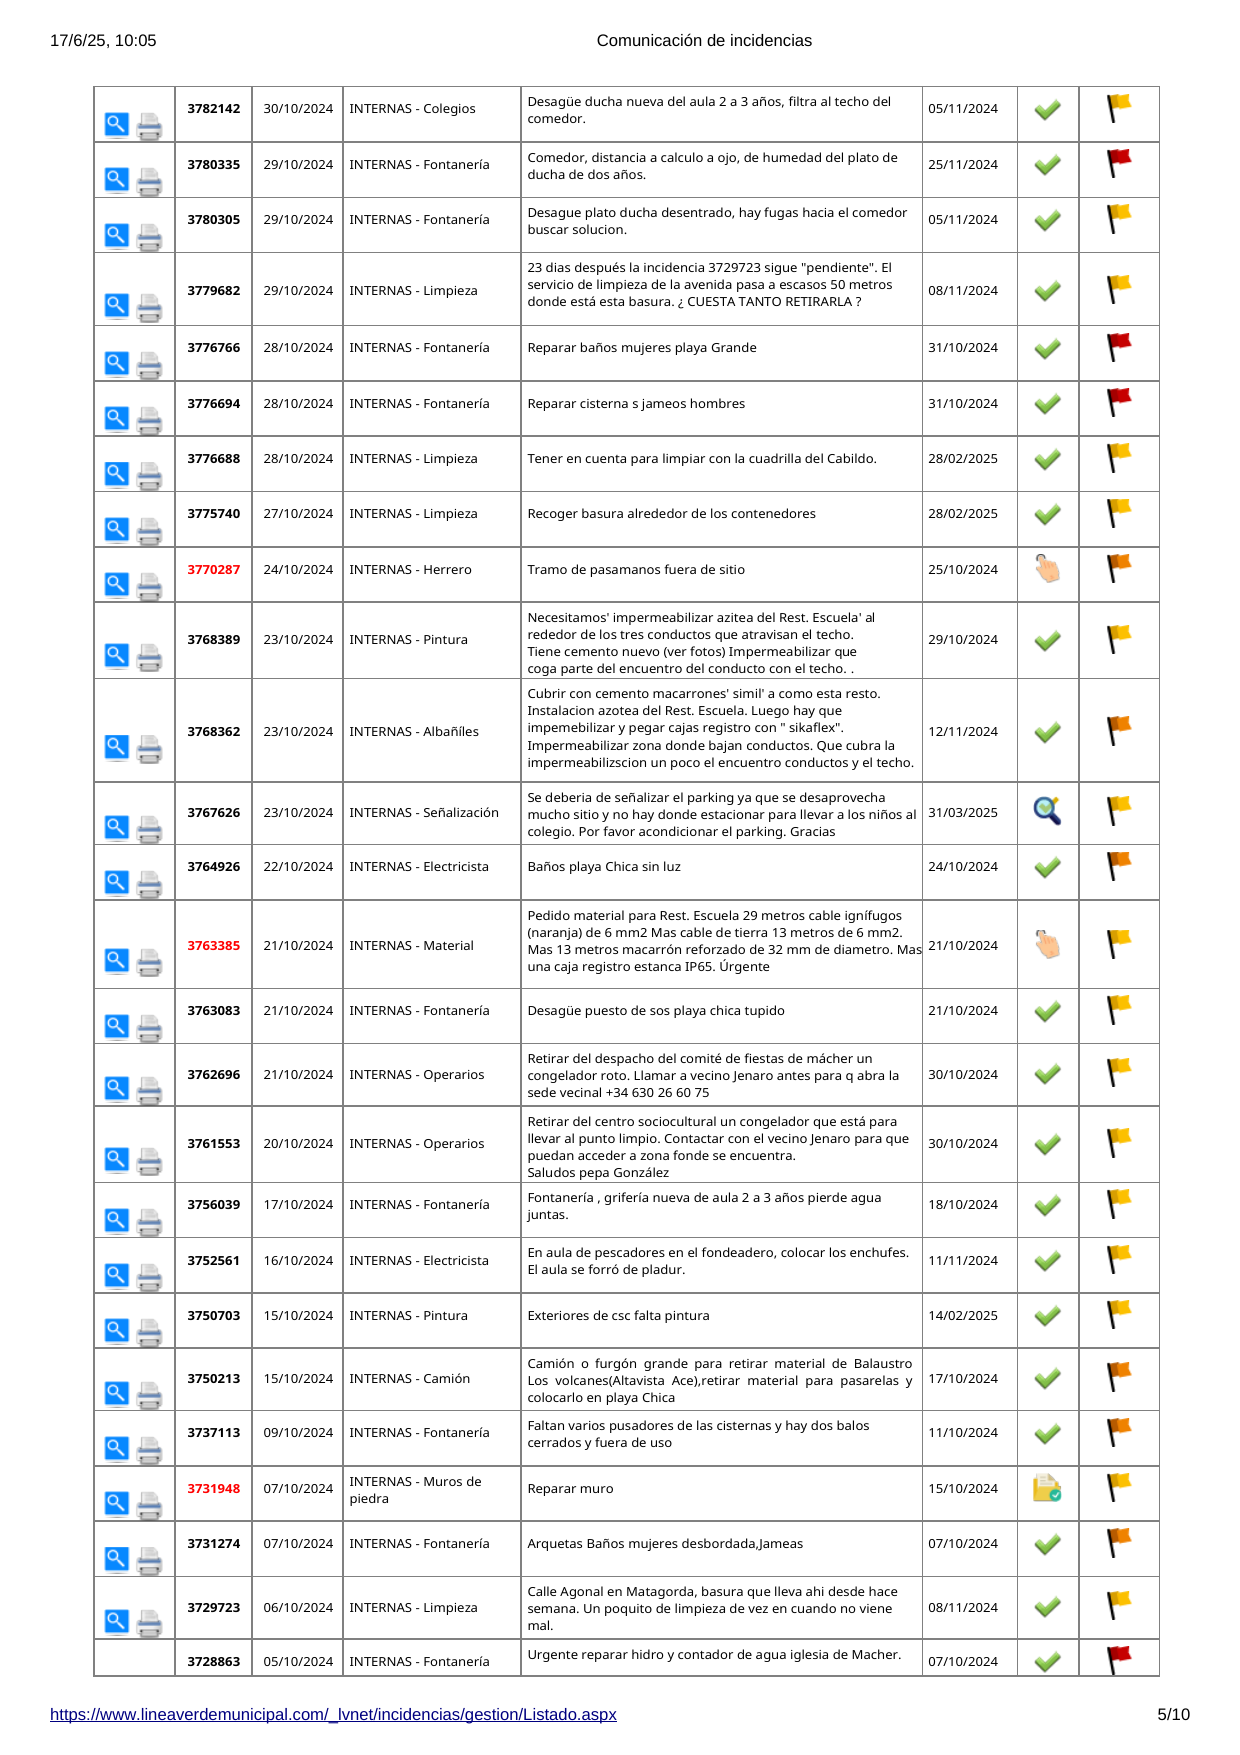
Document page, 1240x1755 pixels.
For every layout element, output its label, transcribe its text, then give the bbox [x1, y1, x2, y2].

table_cell Baños playa Chica sin luz [522, 845, 922, 899]
table_cell [1018, 603, 1078, 677]
table_cell [95, 1349, 174, 1410]
table_cell [1018, 198, 1078, 252]
table_header INTERNAS - Colegios [344, 87, 520, 141]
table_cell [95, 901, 174, 987]
table_cell INTERNAS - Fontanería [344, 198, 520, 252]
table_cell Tramo de pasamanos fuera de sitio [522, 548, 922, 601]
table_cell [95, 1577, 174, 1638]
table_cell Tener en cuenta para limpiar con la cuadrilla del Cabildo. [522, 437, 922, 491]
table_cell INTERNAS - Pintura [344, 1294, 520, 1347]
table_cell [1080, 382, 1159, 435]
table_cell 21/10/2024 [923, 901, 1017, 987]
table_header 30/10/2024 [253, 87, 342, 141]
table_cell 3775740 [176, 492, 251, 546]
table_cell 28/02/2025 [923, 492, 1017, 546]
table_cell 3779682 [176, 253, 251, 325]
table_cell [1018, 1640, 1078, 1675]
table_header 3782142 [176, 87, 251, 141]
table_cell 24/10/2024 [923, 845, 1017, 899]
table_cell 3728863 [176, 1640, 251, 1675]
table_cell [95, 989, 174, 1043]
table_cell En aula de pescadores en el fondeadero, colocar los enchufes. El aula se forró de pladur. [522, 1238, 922, 1292]
table_cell 07/10/2024 [253, 1467, 342, 1520]
table_cell Reparar cisterna s jameos hombres [522, 382, 922, 435]
table_cell Fontanería , grifería nueva de aula 2 a 3 años pierde agua juntas. [522, 1183, 922, 1237]
table_header [95, 87, 174, 141]
table_cell [1080, 901, 1159, 987]
table_cell [1080, 1349, 1159, 1410]
table_cell [1080, 1107, 1159, 1181]
table_cell [95, 1640, 174, 1675]
table_cell 3750213 [176, 1349, 251, 1410]
table_header [1018, 87, 1078, 141]
table_cell 17/10/2024 [923, 1349, 1017, 1410]
table_cell [1080, 1294, 1159, 1347]
table_cell 15/10/2024 [923, 1467, 1017, 1520]
table_cell [1080, 1467, 1159, 1520]
table_cell [1080, 437, 1159, 491]
table_cell 24/10/2024 [253, 548, 342, 601]
table_cell [1018, 326, 1078, 380]
table_cell 08/11/2024 [923, 253, 1017, 325]
table_cell INTERNAS - Fontanería [344, 1522, 520, 1576]
table_cell [1018, 1349, 1078, 1410]
table_cell 3731274 [176, 1522, 251, 1576]
table_cell INTERNAS - Limpieza [344, 253, 520, 325]
table_cell [1018, 901, 1078, 987]
table_cell [95, 253, 174, 325]
table_cell 16/10/2024 [253, 1238, 342, 1292]
table_cell 23 dias después la incidencia 3729723 sigue "pendiente". El servicio de limpieza de la avenida pasa a escasos 50 metros donde está esta basura. ¿ CUESTA TANTO RETIRARLA ? [522, 253, 922, 325]
table_cell [1018, 845, 1078, 899]
table_cell 23/10/2024 [253, 603, 342, 677]
table_cell 30/10/2024 [923, 1044, 1017, 1105]
table_cell 06/10/2024 [253, 1577, 342, 1638]
table_cell Reparar baños mujeres playa Grande [522, 326, 922, 380]
table_cell 29/10/2024 [253, 143, 342, 196]
table_cell [95, 492, 174, 546]
table_cell [1018, 143, 1078, 196]
table_cell 09/10/2024 [253, 1411, 342, 1465]
table_cell [1080, 1577, 1159, 1638]
table_cell [1018, 1044, 1078, 1105]
table_cell 3737113 [176, 1411, 251, 1465]
table_cell 18/10/2024 [923, 1183, 1017, 1237]
table_cell 31/10/2024 [923, 326, 1017, 380]
table_cell [1080, 1044, 1159, 1105]
table_cell [95, 1411, 174, 1465]
table_cell INTERNAS - Fontanería [344, 143, 520, 196]
table_cell 11/10/2024 [923, 1411, 1017, 1465]
table_cell [1080, 143, 1159, 196]
table_header Desagüe ducha nueva del aula 2 a 3 años, filtra al techo del comedor. [522, 87, 922, 141]
table_cell [95, 783, 174, 844]
table_cell [95, 198, 174, 252]
table_cell Retirar del centro sociocultural un congelador que está para llevar al punto limpio. Contactar con el vecino Jenaro para que puedan acceder a zona fonde se encuentra. Saludos pepa González [522, 1107, 922, 1181]
table_cell [95, 845, 174, 899]
table_cell Recoger basura alrededor de los contenedores [522, 492, 922, 546]
table_header [1080, 87, 1159, 141]
table_cell INTERNAS - Electricista [344, 845, 520, 899]
table_cell INTERNAS - Fontanería [344, 382, 520, 435]
table_cell 25/10/2024 [923, 548, 1017, 601]
table_cell [1080, 1411, 1159, 1465]
table_cell [95, 1294, 174, 1347]
table_cell [95, 548, 174, 601]
table_cell INTERNAS - Electricista [344, 1238, 520, 1292]
table_cell 3761553 [176, 1107, 251, 1181]
table_cell 3770287 [176, 548, 251, 601]
table_cell 22/10/2024 [253, 845, 342, 899]
table_cell 21/10/2024 [253, 1044, 342, 1105]
table_cell 14/02/2025 [923, 1294, 1017, 1347]
table_header 05/11/2024 [923, 87, 1017, 141]
table_cell [1018, 1522, 1078, 1576]
table_cell INTERNAS - Pintura [344, 603, 520, 677]
table_cell 3767626 [176, 783, 251, 844]
table_cell 3762696 [176, 1044, 251, 1105]
table_cell [95, 603, 174, 677]
table_cell INTERNAS - Muros de piedra [344, 1467, 520, 1520]
table_cell [1080, 326, 1159, 380]
table_cell 21/10/2024 [253, 901, 342, 987]
table_cell [1018, 989, 1078, 1043]
table_cell 28/10/2024 [253, 382, 342, 435]
table_cell [1080, 492, 1159, 546]
table_cell [1018, 492, 1078, 546]
table_cell 07/10/2024 [253, 1522, 342, 1576]
table_cell [1080, 1183, 1159, 1237]
table_cell INTERNAS - Fontanería [344, 989, 520, 1043]
table_cell 28/02/2025 [923, 437, 1017, 491]
table_cell [1080, 783, 1159, 844]
table_cell 11/11/2024 [923, 1238, 1017, 1292]
table_cell [1018, 1467, 1078, 1520]
table_cell Urgente reparar hidro y contador de agua iglesia de Macher. [522, 1640, 922, 1675]
table_cell 31/03/2025 [923, 783, 1017, 844]
table_cell INTERNAS - Limpieza [344, 1577, 520, 1638]
table_cell INTERNAS - Fontanería [344, 1411, 520, 1465]
table_cell INTERNAS - Limpieza [344, 492, 520, 546]
table_cell 17/10/2024 [253, 1183, 342, 1237]
table_cell Cubrir con cemento macarrones' simil' a como esta resto. Instalacion azotea del Rest. Escuela. Luego hay que impemebilizar y pegar cajas registro con " sikaflex". Impermeabilizar zona donde bajan conductos. Que cubra la impermeabilizscion un poco el encuentro conductos y el techo. [522, 679, 922, 781]
table_cell [95, 1044, 174, 1105]
table_cell INTERNAS - Albañíles [344, 679, 520, 781]
table_cell 3780305 [176, 198, 251, 252]
table_cell 3752561 [176, 1238, 251, 1292]
table_cell Camión o furgón grande para retirar material de Balaustro Los volcanes(Altavista Ace),retirar material para pasarelas y colocarlo en playa Chica [522, 1349, 922, 1410]
table_cell Pedido material para Rest. Escuela 29 metros cable ignífugos (naranja) de 6 mm2 Mas cable de tierra 13 metros de 6 mm2. Mas 13 metros macarrón reforzado de 32 mm de diametro. Mas una caja registro estanca IP65. Úrgente [522, 901, 922, 987]
table_cell 28/10/2024 [253, 437, 342, 491]
table_cell Comedor, distancia a calculo a ojo, de humedad del plato de ducha de dos años. [522, 143, 922, 196]
table_cell 15/10/2024 [253, 1349, 342, 1410]
table_cell [95, 143, 174, 196]
table_cell [95, 326, 174, 380]
table_cell INTERNAS - Fontanería [344, 1183, 520, 1237]
table_cell 3729723 [176, 1577, 251, 1638]
table_cell INTERNAS - Material [344, 901, 520, 987]
table_cell Desague plato ducha desentrado, hay fugas hacia el comedor buscar solucion. [522, 198, 922, 252]
table_cell [1018, 783, 1078, 844]
table_cell 3776694 [176, 382, 251, 435]
table_cell [1080, 253, 1159, 325]
table_cell 30/10/2024 [923, 1107, 1017, 1181]
table_cell [1080, 548, 1159, 601]
table_cell 29/10/2024 [253, 253, 342, 325]
table_cell Exteriores de csc falta pintura [522, 1294, 922, 1347]
table_cell INTERNAS - Señalización [344, 783, 520, 844]
table_cell INTERNAS - Limpieza [344, 437, 520, 491]
table_cell 12/11/2024 [923, 679, 1017, 781]
table_cell Faltan varios pusadores de las cisternas y hay dos balos cerrados y fuera de uso [522, 1411, 922, 1465]
table_cell INTERNAS - Fontanería [344, 1640, 520, 1675]
table_cell [1080, 679, 1159, 781]
table_cell 3768389 [176, 603, 251, 677]
table_cell 25/11/2024 [923, 143, 1017, 196]
table_cell [1018, 437, 1078, 491]
table_cell Desagüe puesto de sos playa chica tupido [522, 989, 922, 1043]
table_cell 3768362 [176, 679, 251, 781]
table_cell 20/10/2024 [253, 1107, 342, 1181]
table_cell [1018, 1183, 1078, 1237]
table_cell [95, 1467, 174, 1520]
table_cell [1018, 1107, 1078, 1181]
table_cell 3756039 [176, 1183, 251, 1237]
table_cell 21/10/2024 [923, 989, 1017, 1043]
table_cell 05/10/2024 [253, 1640, 342, 1675]
table_cell [1018, 1294, 1078, 1347]
table_cell 29/10/2024 [253, 198, 342, 252]
table_cell [1080, 1640, 1159, 1675]
table_cell [1018, 382, 1078, 435]
table_cell Calle Agonal en Matagorda, basura que lleva ahi desde hace semana. Un poquito de limpieza de vez en cuando no viene mal. [522, 1577, 922, 1638]
table_cell INTERNAS - Camión [344, 1349, 520, 1410]
table_cell [1018, 253, 1078, 325]
table_cell 07/10/2024 [923, 1640, 1017, 1675]
table_cell 23/10/2024 [253, 679, 342, 781]
table_cell [1080, 845, 1159, 899]
table_cell [1080, 1522, 1159, 1576]
table_cell 15/10/2024 [253, 1294, 342, 1347]
table_cell Necesitamos' impermeabilizar azitea del Rest. Escuela' al rededor de los tres conductos que atravisan el techo. Tiene cemento nuevo (ver fotos) Impermeabilizar que coga parte del encuentro del conducto con el techo. . [522, 603, 922, 677]
table_cell 3776766 [176, 326, 251, 380]
table_cell [95, 679, 174, 781]
table_cell Retirar del despacho del comité de fiestas de mácher un congelador roto. Llamar a vecino Jenaro antes para q abra la sede vecinal +34 630 26 60 75 [522, 1044, 922, 1105]
table_cell Reparar muro [522, 1467, 922, 1520]
table_cell [1018, 1411, 1078, 1465]
table_cell [95, 437, 174, 491]
table_cell [1080, 989, 1159, 1043]
table_cell 3763083 [176, 989, 251, 1043]
table_cell 31/10/2024 [923, 382, 1017, 435]
table_cell 3780335 [176, 143, 251, 196]
table_cell [1080, 603, 1159, 677]
table_cell [1080, 198, 1159, 252]
table_cell INTERNAS - Operarios [344, 1107, 520, 1181]
table_cell 3750703 [176, 1294, 251, 1347]
table_cell [95, 1522, 174, 1576]
table_cell [1018, 679, 1078, 781]
table_cell [95, 1183, 174, 1237]
table_cell [95, 1238, 174, 1292]
table_cell [95, 382, 174, 435]
table_cell Se deberia de señalizar el parking ya que se desaprovecha mucho sitio y no hay donde estacionar para llevar a los niños al colegio. Por favor acondicionar el parking. Gracias [522, 783, 922, 844]
table_cell [95, 1107, 174, 1181]
table_cell 23/10/2024 [253, 783, 342, 844]
table_cell [1018, 548, 1078, 601]
table_cell INTERNAS - Operarios [344, 1044, 520, 1105]
table_cell 05/11/2024 [923, 198, 1017, 252]
table_cell 07/10/2024 [923, 1522, 1017, 1576]
table_cell [1080, 1238, 1159, 1292]
table_cell Arquetas Baños mujeres desbordada,Jameas [522, 1522, 922, 1576]
table_cell INTERNAS - Herrero [344, 548, 520, 601]
table_cell 3763385 [176, 901, 251, 987]
table_cell 27/10/2024 [253, 492, 342, 546]
table_cell 3776688 [176, 437, 251, 491]
table_cell [1018, 1577, 1078, 1638]
table_cell 29/10/2024 [923, 603, 1017, 677]
table_cell 21/10/2024 [253, 989, 342, 1043]
table_cell 08/11/2024 [923, 1577, 1017, 1638]
table_cell INTERNAS - Fontanería [344, 326, 520, 380]
table_cell [1018, 1238, 1078, 1292]
table_cell 3764926 [176, 845, 251, 899]
table_cell 3731948 [176, 1467, 251, 1520]
table_cell 28/10/2024 [253, 326, 342, 380]
